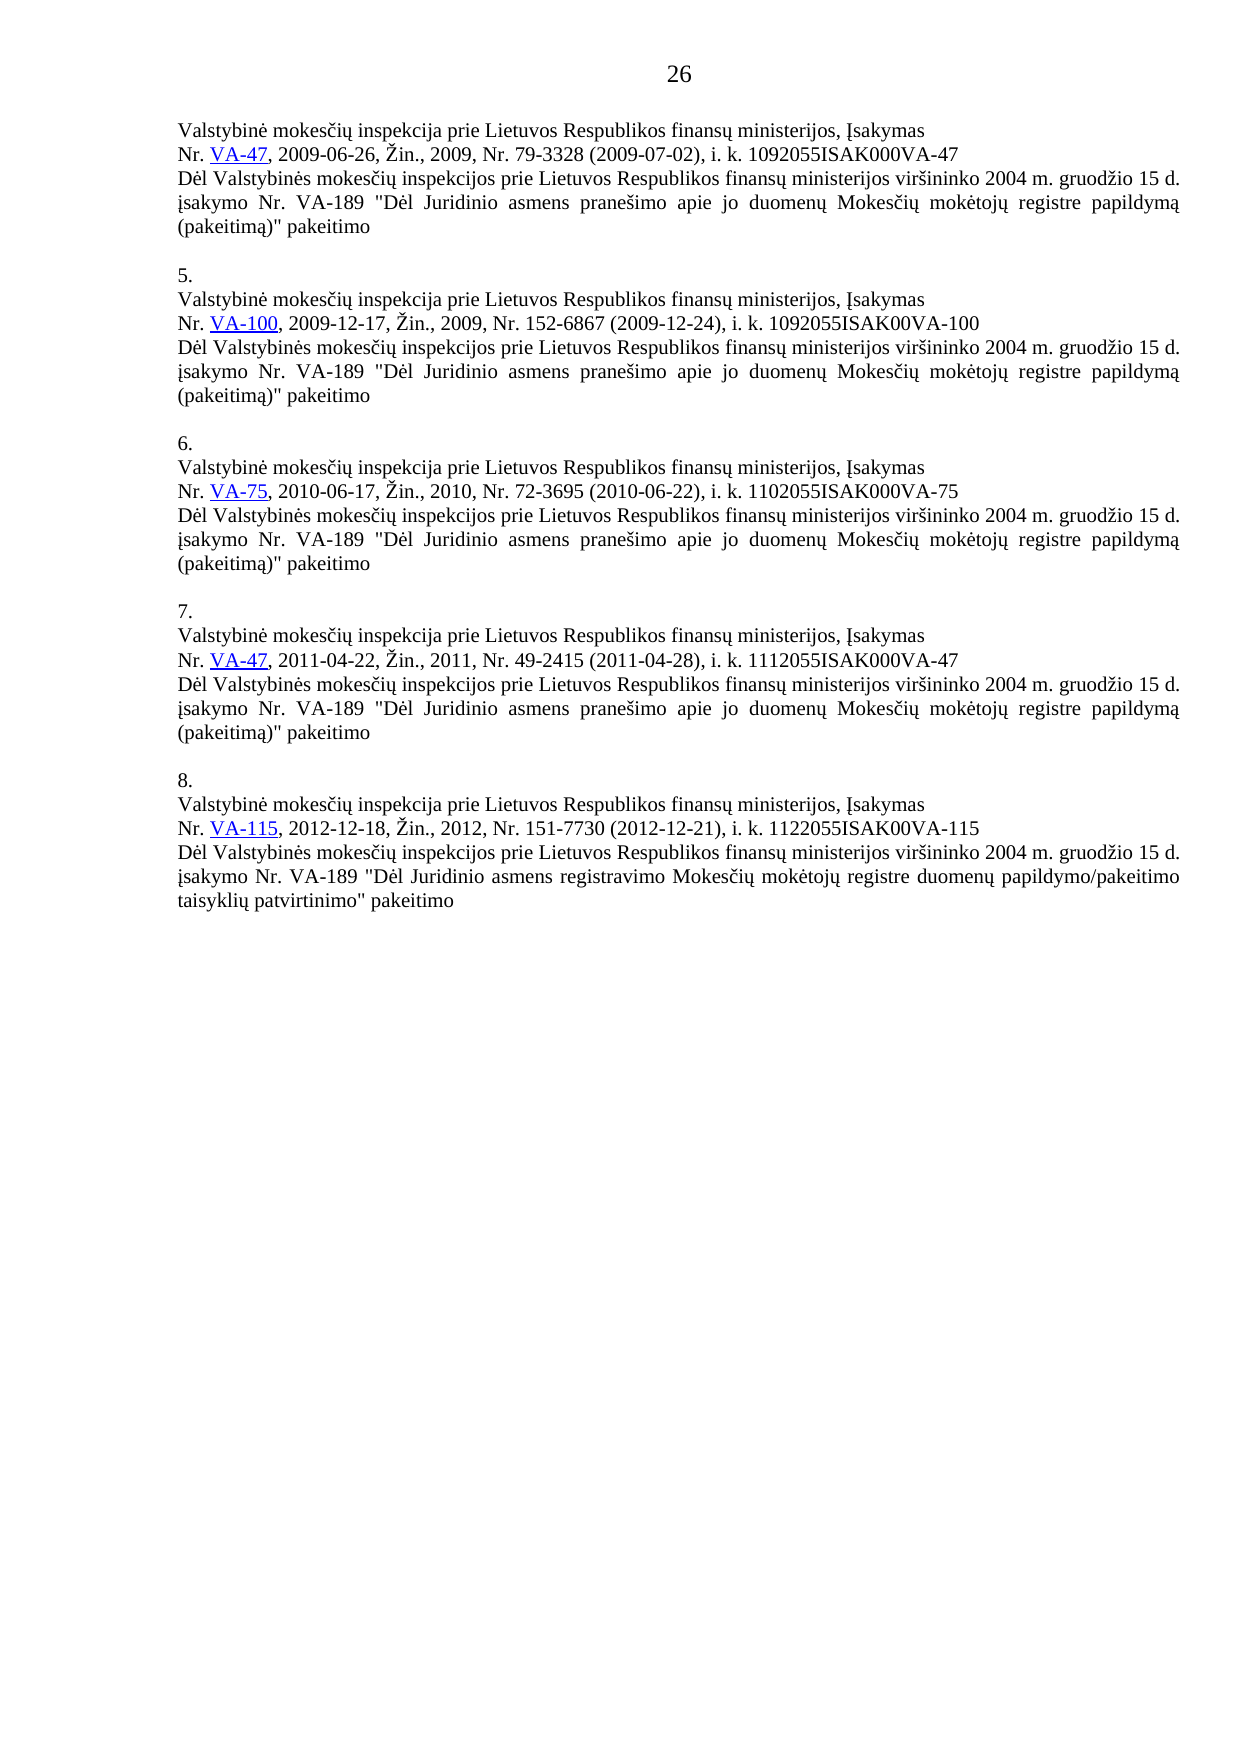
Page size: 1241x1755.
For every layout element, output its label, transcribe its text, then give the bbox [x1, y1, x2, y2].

text Valstybinė mokesčių inspekcija prie Lietuvos Respublikos finansų ministerijos, Įsakymas [177, 455, 1181, 479]
text Nr. VA-47, 2009-06-26, Žin., 2009, Nr. 79-3328 (2009-07-02), i. k. 1092055ISAK000VA-47 [177, 142, 1181, 166]
text Nr. VA-100, 2009-12-17, Žin., 2009, Nr. 152-6867 (2009-12-24), i. k. 1092055ISAK00VA-100 [177, 311, 1181, 335]
text Dėl Valstybinės mokesčių inspekcijos prie Lietuvos Respublikos finansų ministerijos viršininko 2004 m. gruodžio 15 d. įsakymo Nr. VA-189 "Dėl Juridinio asmens pranešimo apie jo duomenų Mokesčių mokėtojų registre papildymą (pakeitimą)" pakeitimo [177, 672, 1181, 744]
text Dėl Valstybinės mokesčių inspekcijos prie Lietuvos Respublikos finansų ministerijos viršininko 2004 m. gruodžio 15 d. įsakymo Nr. VA-189 "Dėl Juridinio asmens registravimo Mokesčių mokėtojų registre duomenų papildymo/pakeitimo taisyklių patvirtinimo" pakeitimo [177, 840, 1181, 912]
text Dėl Valstybinės mokesčių inspekcijos prie Lietuvos Respublikos finansų ministerijos viršininko 2004 m. gruodžio 15 d. įsakymo Nr. VA-189 "Dėl Juridinio asmens pranešimo apie jo duomenų Mokesčių mokėtojų registre papildymą (pakeitimą)" pakeitimo [177, 166, 1181, 238]
text Valstybinė mokesčių inspekcija prie Lietuvos Respublikos finansų ministerijos, Įsakymas [177, 118, 1181, 142]
text Nr. VA-115, 2012-12-18, Žin., 2012, Nr. 151-7730 (2012-12-21), i. k. 1122055ISAK00VA-115 [177, 816, 1181, 840]
text Nr. VA-47, 2011-04-22, Žin., 2011, Nr. 49-2415 (2011-04-28), i. k. 1112055ISAK000VA-47 [177, 647, 1181, 672]
text Dėl Valstybinės mokesčių inspekcijos prie Lietuvos Respublikos finansų ministerijos viršininko 2004 m. gruodžio 15 d. įsakymo Nr. VA-189 "Dėl Juridinio asmens pranešimo apie jo duomenų Mokesčių mokėtojų registre papildymą (pakeitimą)" pakeitimo [177, 335, 1181, 407]
text 8. [177, 768, 1181, 792]
text Valstybinė mokesčių inspekcija prie Lietuvos Respublikos finansų ministerijos, Įsakymas [177, 792, 1181, 816]
text Nr. VA-75, 2010-06-17, Žin., 2010, Nr. 72-3695 (2010-06-22), i. k. 1102055ISAK000VA-75 [177, 479, 1181, 503]
text 7. [177, 599, 1181, 623]
text Dėl Valstybinės mokesčių inspekcijos prie Lietuvos Respublikos finansų ministerijos viršininko 2004 m. gruodžio 15 d. įsakymo Nr. VA-189 "Dėl Juridinio asmens pranešimo apie jo duomenų Mokesčių mokėtojų registre papildymą (pakeitimą)" pakeitimo [177, 503, 1181, 575]
text Valstybinė mokesčių inspekcija prie Lietuvos Respublikos finansų ministerijos, Įsakymas [177, 287, 1181, 311]
text 6. [177, 431, 1181, 455]
text Valstybinė mokesčių inspekcija prie Lietuvos Respublikos finansų ministerijos, Įsakymas [177, 623, 1181, 647]
text 5. [177, 262, 1181, 287]
